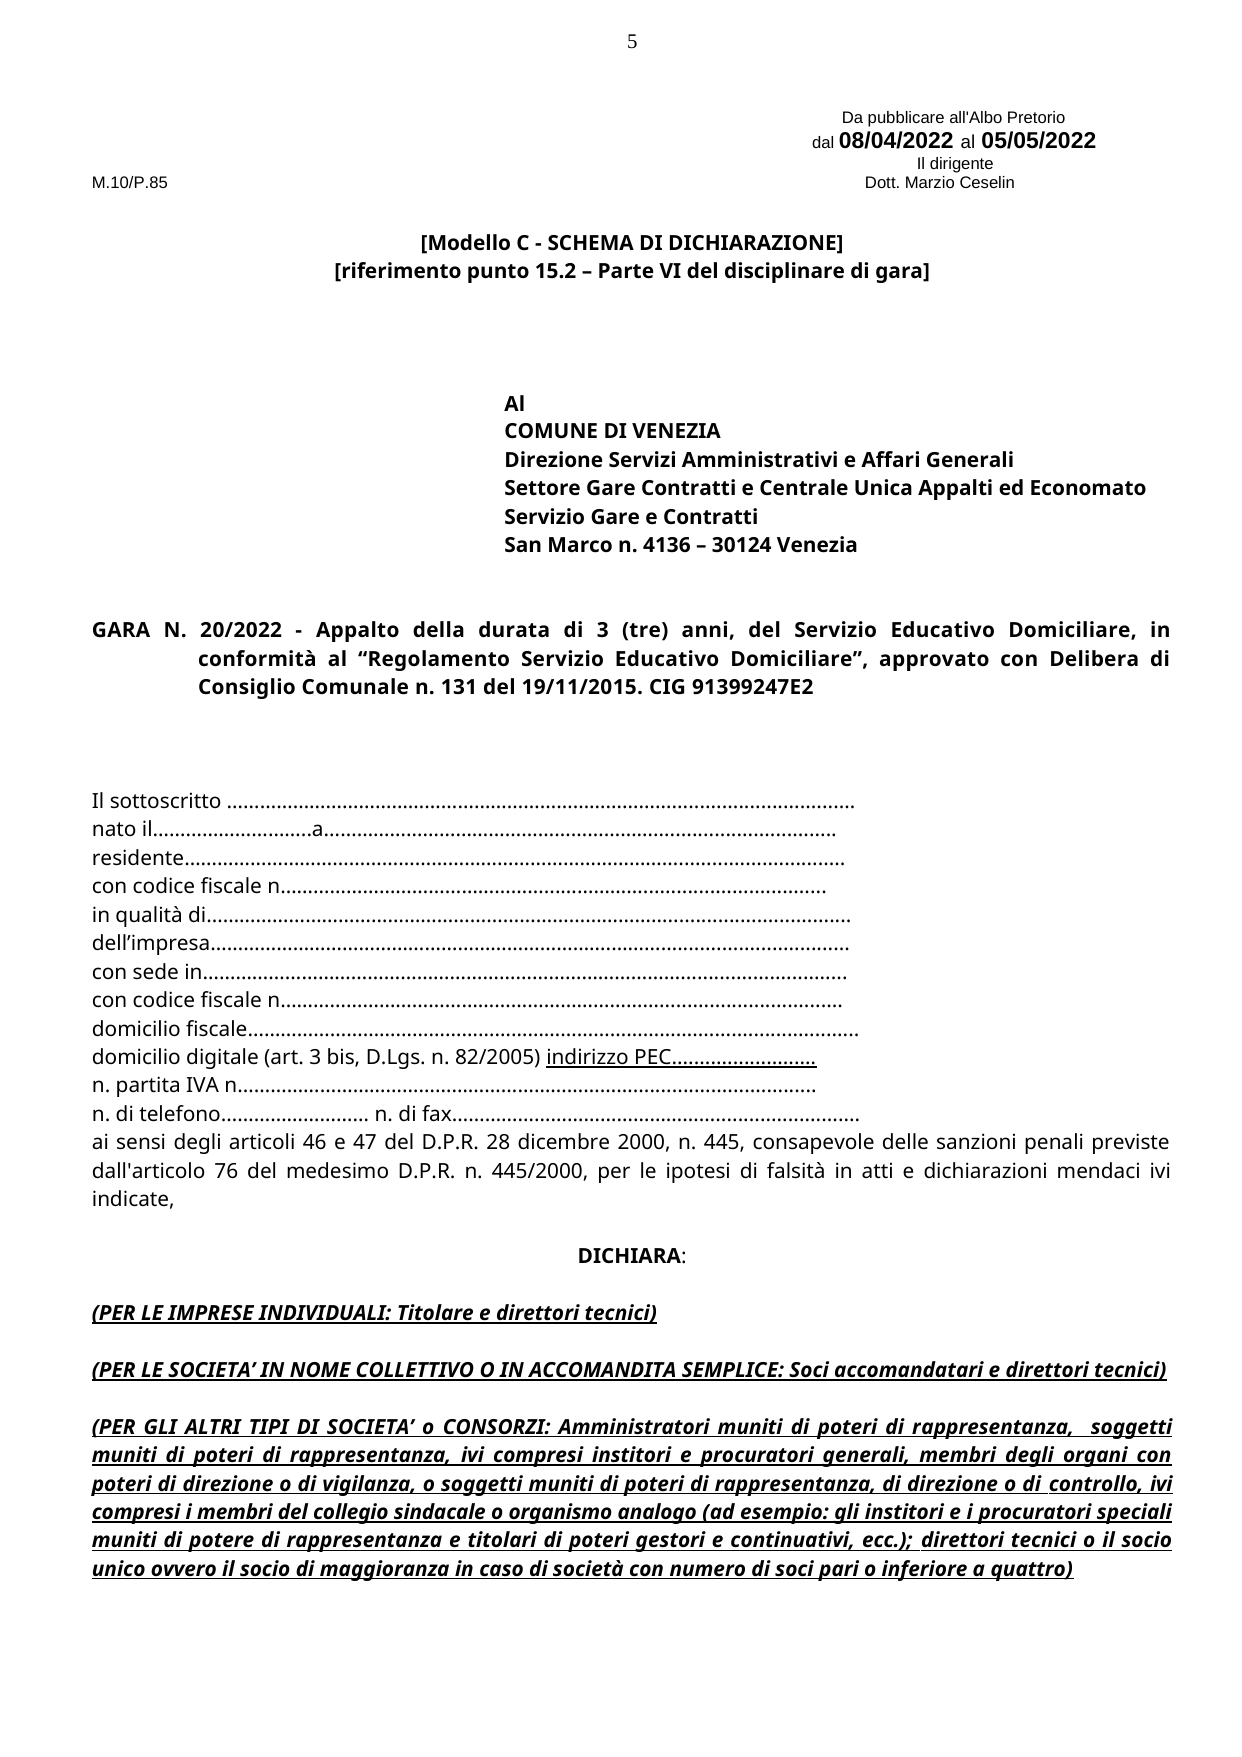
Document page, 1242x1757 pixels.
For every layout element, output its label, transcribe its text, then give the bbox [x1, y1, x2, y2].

subtitle Direzione Servizi Amministrativi e Affari Generali [504, 445, 1172, 473]
subtitle Servizio Gare e Contratti [504, 502, 1172, 530]
text (PER GLI ALTRI TIPI DI SOCIETA’ o CONSORZI: Amministratori muniti di poteri di rappresentanza, soggetti [92, 1412, 1172, 1436]
text con codice fiscale n……………………………………………………………................................. [92, 985, 1172, 1014]
text muniti di poteri di rappresentanza, ivi compresi institori e procuratori generali, membri degli organi con [92, 1437, 1172, 1464]
text n. partita IVA n………………………………………………………………................................. [92, 1071, 1172, 1099]
text [Modello C - SCHEMA DI DICHIARAZIONE] [92, 228, 1172, 256]
text poteri di direzione o di vigilanza, o soggetti muniti di poteri di rappresentanza, di direzione o di controllo, ivi [92, 1466, 1172, 1493]
text n. di telefono……………………… n. di fax………………………………………….......................... [92, 1099, 1172, 1127]
text ai sensi degli articoli 46 e 47 del D.P.R. 28 dicembre 2000, n. 445, consapevole delle sanzioni penali previste dall'articolo 76 del medesimo D.P.R. n. 445/2000, per le ipotesi di falsità in atti e dichiarazioni mendaci ivi indicate, [92, 1127, 1172, 1213]
text nato il………………………..a……………………………………………………….............................. [92, 814, 1172, 843]
subtitle Settore Gare Contratti e Centrale Unica Appalti ed Economato [504, 473, 1172, 502]
text con codice fiscale n…………………………………………...……………................................. [92, 871, 1172, 900]
text con sede in…………………………………………………………………………….............................. [92, 957, 1172, 985]
text DICHIARA: [92, 1241, 1172, 1269]
text dell’impresa……………………………………………………………….…………............................... [92, 928, 1172, 957]
text in qualità di…………………………………………………………………………................................. [92, 900, 1172, 928]
text unico ovvero il socio di maggioranza in caso di società con numero di soci pari o inferiore a quattro) [92, 1551, 1172, 1582]
text compresi i membri del collegio sindacale o organismo analogo (ad esempio: gli institori e i procuratori speciali [92, 1494, 1172, 1521]
text GARA N. 20/2022 - Appalto della durata di 3 (tre) anni, del Servizio Educativo Domiciliare, in conformità al “Regolamento Servizio Educativo Domiciliare”, approvato con Delibera di Consiglio Comunale n. 131 del 19/11/2015. CIG 91399247E2 [92, 616, 1172, 701]
text muniti di potere di rappresentanza e titolari di poteri gestori e continuativi, ecc.); direttori tecnici o il socio [92, 1523, 1172, 1550]
text domicilio digitale (art. 3 bis, D.Lgs. n. 82/2005) indirizzo PEC.......................… [92, 1042, 1172, 1071]
subtitle COMUNE DI VENEZIA [504, 416, 1172, 445]
text residente……………………………………………………………………………….............................. [92, 843, 1172, 871]
text (PER LE SOCIETA’ IN NOME COLLETTIVO O IN ACCOMANDITA SEMPLICE: Soci accomandatari e direttori tecnici) [92, 1355, 1172, 1383]
text domicilio fiscale……………………………………………………………………….............................. [92, 1014, 1172, 1042]
text [riferimento punto 15.2 – Parte VI del disciplinare di gara] [92, 256, 1172, 284]
text Il sottoscritto ………………………………………………………………………..............................… [92, 786, 1172, 814]
text (PER LE IMPRESE INDIVIDUALI: Titolare e direttori tecnici) [92, 1298, 1172, 1326]
subtitle Al [504, 391, 1172, 416]
text San Marco n. 4136 – 30124 Venezia [504, 530, 1172, 559]
